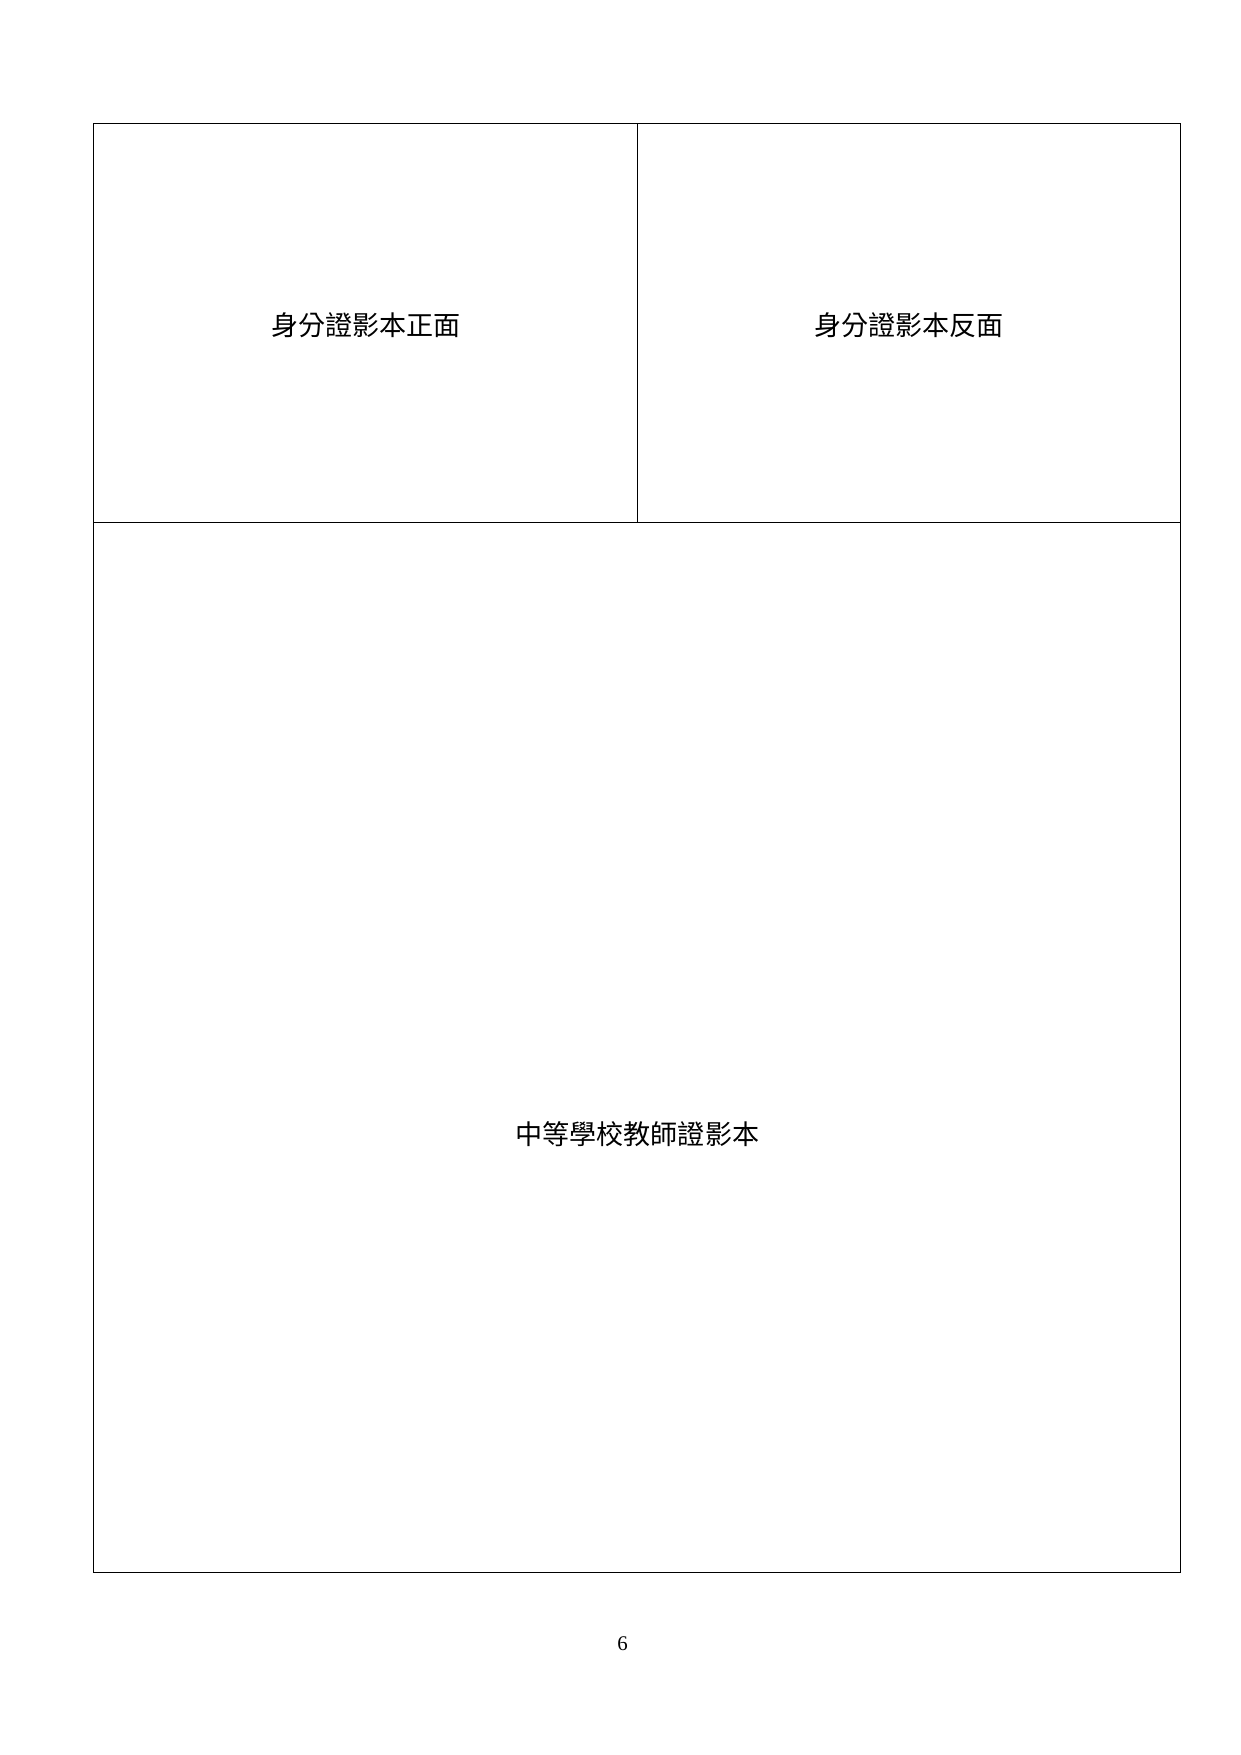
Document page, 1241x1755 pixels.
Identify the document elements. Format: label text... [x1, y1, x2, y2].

table_header 身分證影本正面 [94, 124, 637, 522]
table_cell 中等學校教師證影本 [94, 523, 1180, 1572]
table_header 身分證影本反面 [638, 124, 1180, 522]
